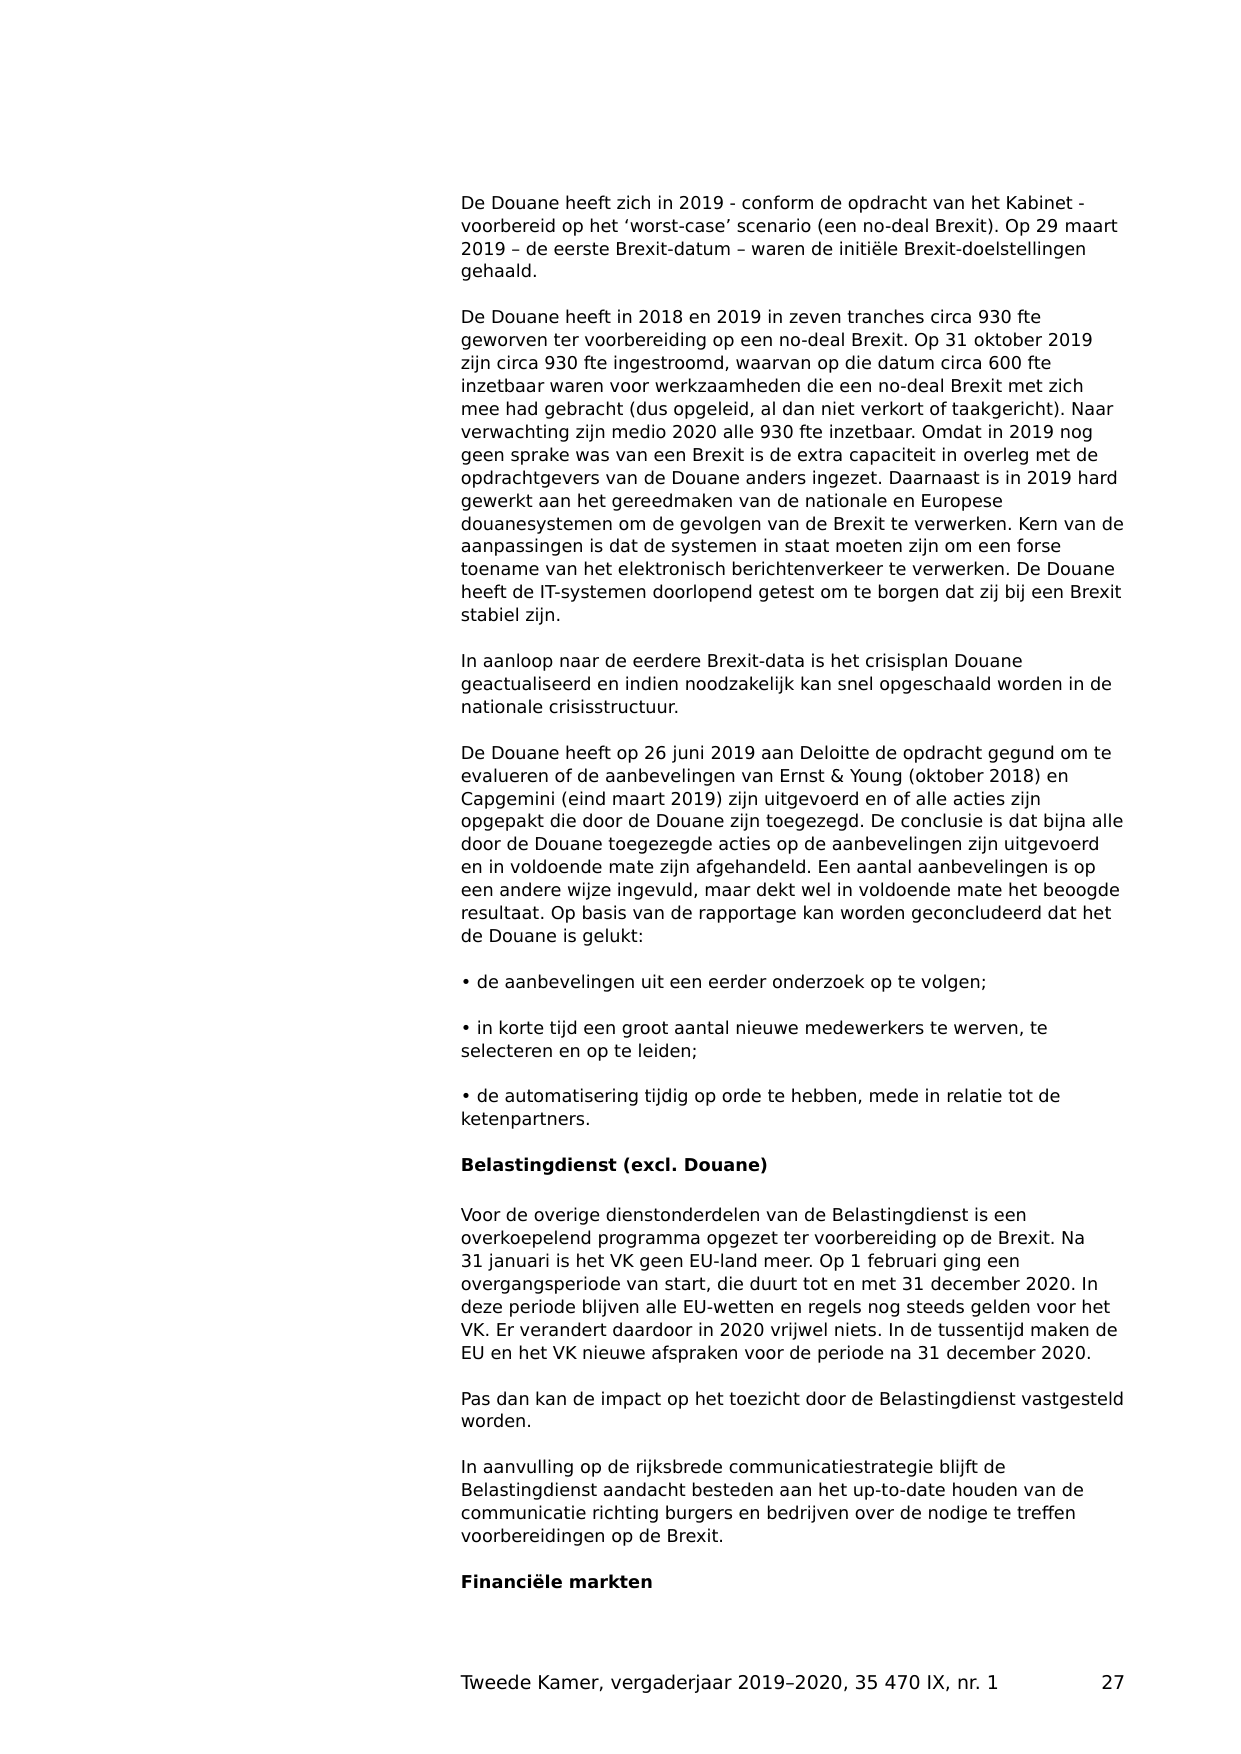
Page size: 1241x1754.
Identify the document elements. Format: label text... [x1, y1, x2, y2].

text • in korte tijd een groot aantal nieuwe medewerkers te werven, te selecteren en op te leiden; [461, 1016, 1125, 1062]
text Pas dan kan de impact op het toezicht door de Belastingdienst vastgesteld worden. [461, 1387, 1125, 1432]
text Financiële markten [461, 1570, 1125, 1593]
text De Douane heeft zich in 2019 - conform de opdracht van het Kabinet - voorbereid op het ‘worst-case’ scenario (een no-deal Brexit). Op 29 maart 2019 – de eerste Brexit-datum – waren de initiële Brexit-doelstellingen gehaald. [461, 191, 1125, 282]
text De Douane heeft in 2018 en 2019 in zeven tranches circa 930 fte geworven ter voorbereiding op een no-deal Brexit. Op 31 oktober 2019 zijn circa 930 fte ingestroomd, waarvan op die datum circa 600 fte inzetbaar waren voor werkzaamheden die een no-deal Brexit met zich mee had gebracht (dus opgeleid, al dan niet verkort of taakgericht). Naar verwachting zijn medio 2020 alle 930 fte inzetbaar. Omdat in 2019 nog geen sprake was van een Brexit is de extra capaciteit in overleg met de opdrachtgevers van de Douane anders ingezet. Daarnaast is in 2019 hard gewerkt aan het gereedmaken van de nationale en Europese douanesystemen om de gevolgen van de Brexit te verwerken. Kern van de aanpassingen is dat de systemen in staat moeten zijn om een forse toename van het elektronisch berichtenverkeer te verwerken. De Douane heeft de IT-systemen doorlopend getest om te borgen dat zij bij een Brexit stabiel zijn. [461, 305, 1125, 626]
text In aanloop naar de eerdere Brexit-data is het crisisplan Douane geactualiseerd en indien noodzakelijk kan snel opgeschaald worden in de nationale crisisstructuur. [461, 649, 1125, 718]
text • de automatisering tijdig op orde te hebben, mede in relatie tot de ketenpartners. [461, 1084, 1125, 1130]
text Belastingdienst (excl. Douane) [461, 1153, 1125, 1176]
text • de aanbevelingen uit een eerder onderzoek op te volgen; [461, 970, 1125, 993]
text In aanvulling op de rijksbrede communicatiestrategie blijft de Belastingdienst aandacht besteden aan het up-to-date houden van de communicatie richting burgers en bedrijven over de nodige te treffen voorbereidingen op de Brexit. [461, 1455, 1125, 1547]
text De Douane heeft op 26 juni 2019 aan Deloitte de opdracht gegund om te evalueren of de aanbevelingen van Ernst & Young (oktober 2018) en Capgemini (eind maart 2019) zijn uitgevoerd en of alle acties zijn opgepakt die door de Douane zijn toegezegd. De conclusie is dat bijna alle door de Douane toegezegde acties op de aanbevelingen zijn uitgevoerd en in voldoende mate zijn afgehandeld. Een aantal aanbevelingen is op een andere wijze ingevuld, maar dekt wel in voldoende mate het beoogde resultaat. Op basis van de rapportage kan worden geconcludeerd dat het de Douane is gelukt: [461, 741, 1125, 947]
text Voor de overige dienstonderdelen van de Belastingdienst is een overkoepelend programma opgezet ter voorbereiding op de Brexit. Na 31 januari is het VK geen EU-land meer. Op 1 februari ging een overgangsperiode van start, die duurt tot en met 31 december 2020. In deze periode blijven alle EU-wetten en regels nog steeds gelden voor het VK. Er verandert daardoor in 2020 vrijwel niets. In de tussentijd maken de EU en het VK nieuwe afspraken voor de periode na 31 december 2020. [461, 1203, 1125, 1364]
